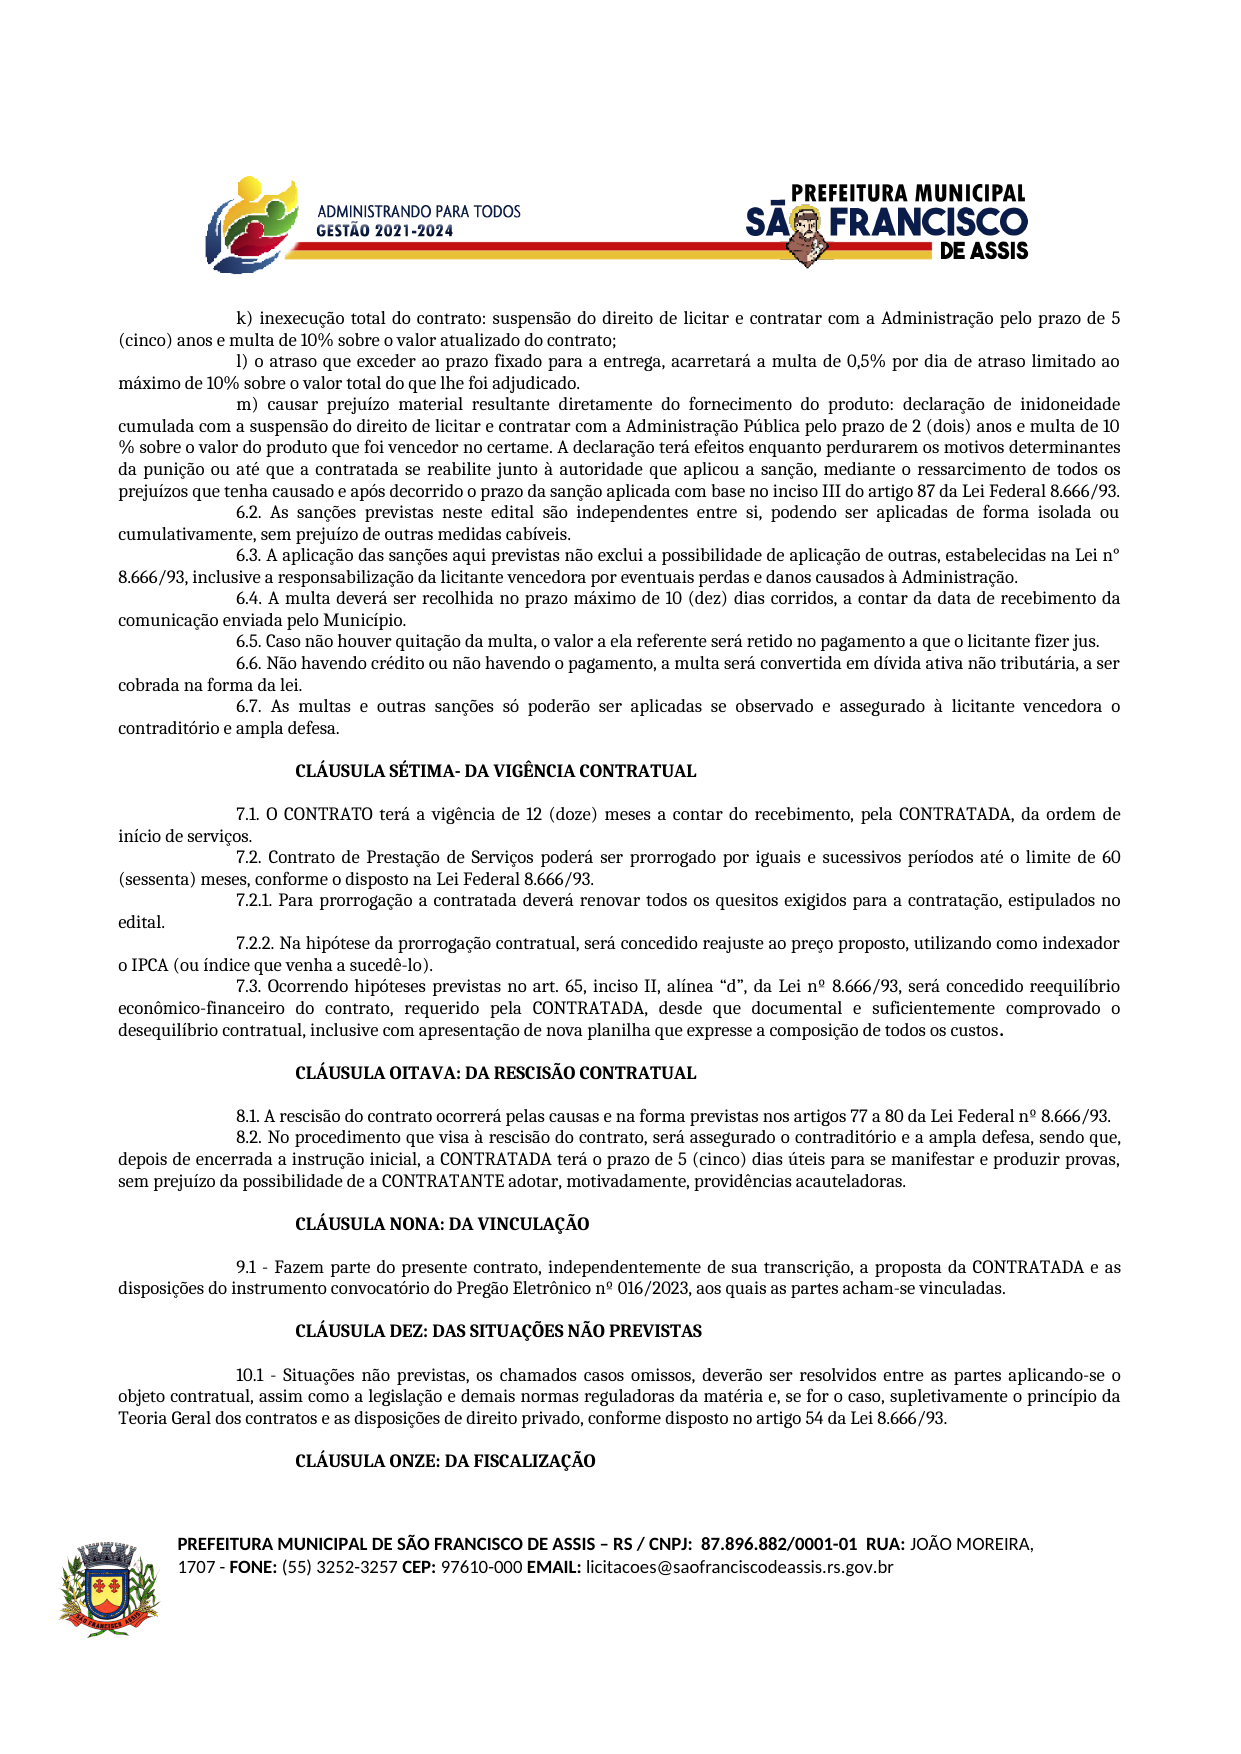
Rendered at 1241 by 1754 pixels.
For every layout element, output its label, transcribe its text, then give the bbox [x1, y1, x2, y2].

text 7.2. Contrato de Prestação de Serviços poderá ser prorrogado por iguais e sucessivos períodos até o limite de 60 (sessenta) meses, conforme o disposto na Lei Federal 8.666/93. [118, 847, 1122, 890]
text 6.5. Caso não houver quitação da multa, o valor a ela referente será retido no pagamento a que o licitante fizer jus. [118, 631, 1122, 653]
text 6.2. As sanções previstas neste edital são independentes entre si, podendo ser aplicadas de forma isolada ou cumulativamente, sem prejuízo de outras medidas cabíveis. [118, 502, 1122, 545]
text 7.3. Ocorrendo hipóteses previstas no art. 65, inciso II, alínea “d”, da Lei nº 8.666/93, será concedido reequilíbrio econômico-financeiro do contrato, requerido pela CONTRATADA, desde que documental e suficientemente comprovado o desequilíbrio contratual, inclusive com apresentação de nova planilha que expresse a composição de todos os custos. [118, 976, 1122, 1041]
text CLÁUSULA SÉTIMA- DA VIGÊNCIA CONTRATUAL [118, 760, 1122, 782]
text 9.1 - Fazem parte do presente contrato, independentemente de sua transcrição, a proposta da CONTRATADA e as disposições do instrumento convocatório do Pregão Eletrônico nº 016/2023, aos quais as partes acham-se vinculadas. [118, 1256, 1122, 1299]
text 7.2.1. Para prorrogação a contratada deverá renovar todos os quesitos exigidos para a contratação, estipulados no edital. [118, 890, 1122, 933]
text 8.1. A rescisão do contrato ocorrerá pelas causas e na forma previstas nos artigos 77 a 80 da Lei Federal nº 8.666/93. [118, 1105, 1122, 1127]
text 7.2.2. Na hipótese da prorrogação contratual, será concedido reajuste ao preço proposto, utilizando como indexador o IPCA (ou índice que venha a sucedê-lo). [118, 933, 1122, 976]
text l) o atraso que exceder ao prazo fixado para a entrega, acarretará a multa de 0,5% por dia de atraso limitado ao máximo de 10% sobre o valor total do que lhe foi adjudicado. [118, 351, 1122, 394]
text 10.1 - Situações não previstas, os chamados casos omissos, deverão ser resolvidos entre as partes aplicando-se o objeto contratual, assim como a legislação e demais normas reguladoras da matéria e, se for o caso, supletivamente o princípio da Teoria Geral dos contratos e as disposições de direito privado, conforme disposto no artigo 54 da Lei 8.666/93. [118, 1364, 1122, 1429]
text 6.6. Não havendo crédito ou não havendo o pagamento, a multa será convertida em dívida ativa não tributária, a ser cobrada na forma da lei. [118, 653, 1122, 696]
text 6.7. As multas e outras sanções só poderão ser aplicadas se observado e assegurado à licitante vencedora o contraditório e ampla defesa. [118, 696, 1122, 739]
text CLÁUSULA NONA: DA VINCULAÇÃO [118, 1213, 1122, 1235]
text CLÁUSULA ONZE: DA FISCALIZAÇÃO [118, 1450, 1122, 1472]
text 6.4. A multa deverá ser recolhida no prazo máximo de 10 (dez) dias corridos, a contar da data de recebimento da comunicação enviada pelo Município. [118, 588, 1122, 631]
text 6.3. A aplicação das sanções aqui previstas não exclui a possibilidade de aplicação de outras, estabelecidas na Lei n° 8.666/93, inclusive a responsabilização da licitante vencedora por eventuais perdas e danos causados à Administração. [118, 545, 1122, 588]
text CLÁUSULA OITAVA: DA RESCISÃO CONTRATUAL [118, 1062, 1122, 1084]
text 7.1. O CONTRATO terá a vigência de 12 (doze) meses a contar do recebimento, pela CONTRATADA, da ordem de início de serviços. [118, 803, 1122, 847]
text 8.2. No procedimento que visa à rescisão do contrato, será assegurado o contraditório e a ampla defesa, sendo que, depois de encerrada a instrução inicial, a CONTRATADA terá o prazo de 5 (cinco) dias úteis para se manifestar e produzir provas, sem prejuízo da possibilidade de a CONTRATANTE adotar, motivadamente, providências acauteladoras. [118, 1127, 1122, 1192]
text CLÁUSULA DEZ: DAS SITUAÇÕES NÃO PREVISTAS [177, 1321, 1122, 1343]
text k) inexecução total do contrato: suspensão do direito de licitar e contratar com a Administração pelo prazo de 5 (cinco) anos e multa de 10% sobre o valor atualizado do contrato; [118, 308, 1122, 351]
text m) causar prejuízo material resultante diretamente do fornecimento do produto: declaração de inidoneidade cumulada com a suspensão do direito de licitar e contratar com a Administração Pública pelo prazo de 2 (dois) anos e multa de 10 % sobre o valor do produto que foi vencedor no certame. A declaração terá efeitos enquanto perdurarem os motivos determinantes da punição ou até que a contratada se reabilite junto à autoridade que aplicou a sanção, mediante o ressarcimento de todos os prejuízos que tenha causado e após decorrido o prazo da sanção aplicada com base no inciso III do artigo 87 da Lei Federal 8.666/93. [118, 394, 1122, 502]
